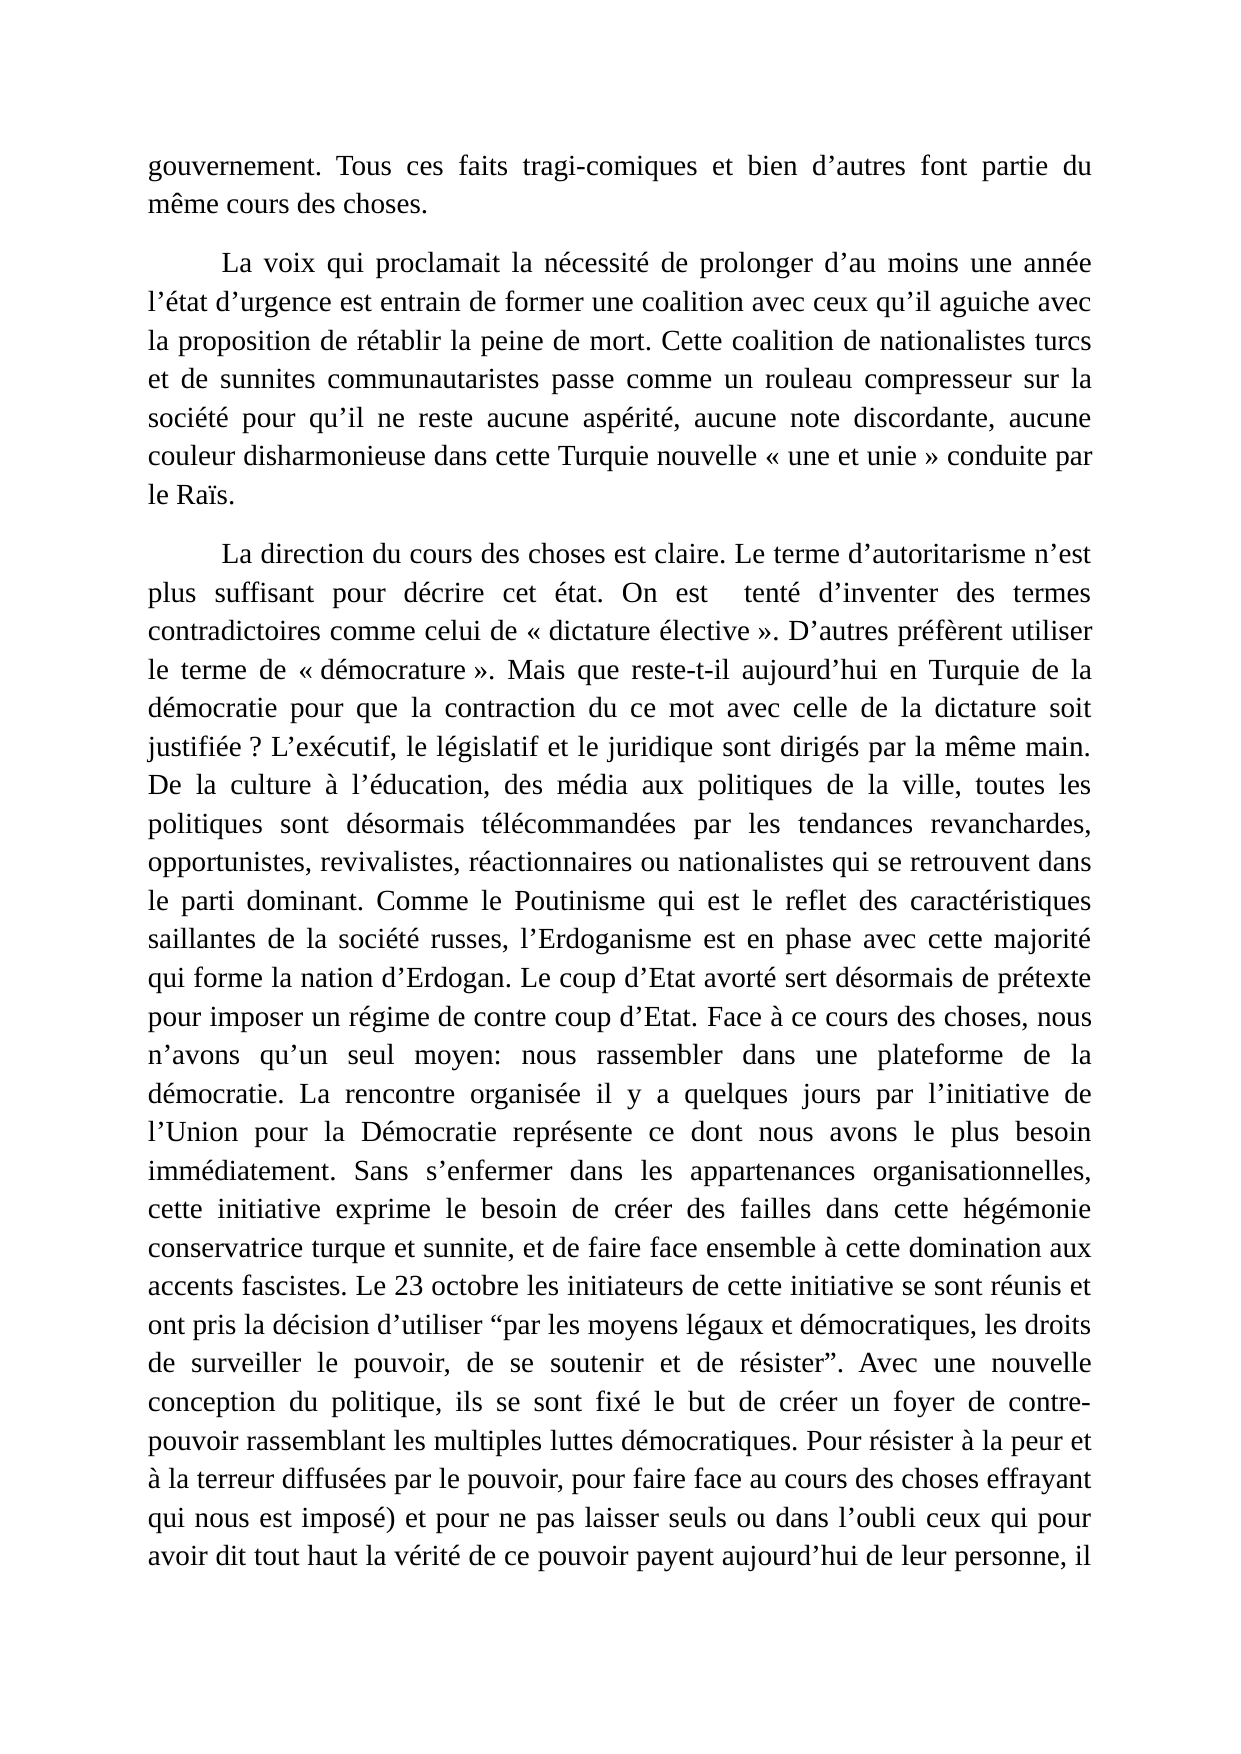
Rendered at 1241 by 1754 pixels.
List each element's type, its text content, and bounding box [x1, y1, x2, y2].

text La voix qui proclamait la nécessité de prolonger d’au moins une année l’état d’urgence est entrain de former une coalition avec ceux qu’il aguiche avec la proposition de rétablir la peine de mort. Cette coalition de nationalistes turcs et de sunnites communautaristes passe comme un rouleau compresseur sur la société pour qu’il ne reste aucune aspérité, aucune note discordante, aucune couleur disharmonieuse dans cette Turquie nouvelle « une et unie » conduite par le Raïs. [148, 246, 1093, 510]
text La direction du cours des choses est claire. Le terme d’autoritarisme n’est plus suffisant pour décrire cet état. On est tenté d’inventer des termes contradictoires comme celui de « dictature élective ». D’autres préfèrent utiliser le terme de « démocrature ». Mais que reste-t-il aujourd’hui en Turquie de la démocratie pour que la contraction du ce mot avec celle de la dictature soit justifiée ? L’exécutif, le législatif et le juridique sont dirigés par la même main. De la culture à l’éducation, des média aux politiques de la ville, toutes les politiques sont désormais télécommandées par les tendances revanchardes, opportunistes, revivalistes, réactionnaires ou nationalistes qui se retrouvent dans le parti dominant. Comme le Poutinisme qui est le reflet des caractéristiques saillantes de la société russes, l’Erdoganisme est en phase avec cette majorité qui forme la nation d’Erdogan. Le coup d’Etat avorté sert désormais de prétexte pour imposer un régime de contre coup d’Etat. Face à ce cours des choses, nous n’avons qu’un seul moyen: nous rassembler dans une plateforme de la démocratie. La rencontre organisée il y a quelques jours par l’initiative de l’Union pour la Démocratie représente ce dont nous avons le plus besoin immédiatement. Sans s’enfermer dans les appartenances organisationnelles, cette initiative exprime le besoin de créer des failles dans cette hégémonie conservatrice turque et sunnite, et de faire face ensemble à cette domination aux accents fascistes. Le 23 octobre les initiateurs de cette initiative se sont réunis et ont pris la décision d’utiliser “par les moyens légaux et démocratiques, les droits de surveiller le pouvoir, de se soutenir et de résister”. Avec une nouvelle conception du politique, ils se sont fixé le but de créer un foyer de contre-pouvoir rassemblant les multiples luttes démocratiques. Pour résister à la peur et à la terreur diffusées par le pouvoir, pour faire face au cours des choses effrayant qui nous est imposé) et pour ne pas laisser seuls ou dans l’oubli ceux qui pour avoir dit tout haut la vérité de ce pouvoir payent aujourd’hui de leur personne, il [148, 536, 1093, 1572]
text gouvernement. Tous ces faits tragi-comiques et bien d’autres font partie du même cours des choses. [148, 148, 1093, 220]
